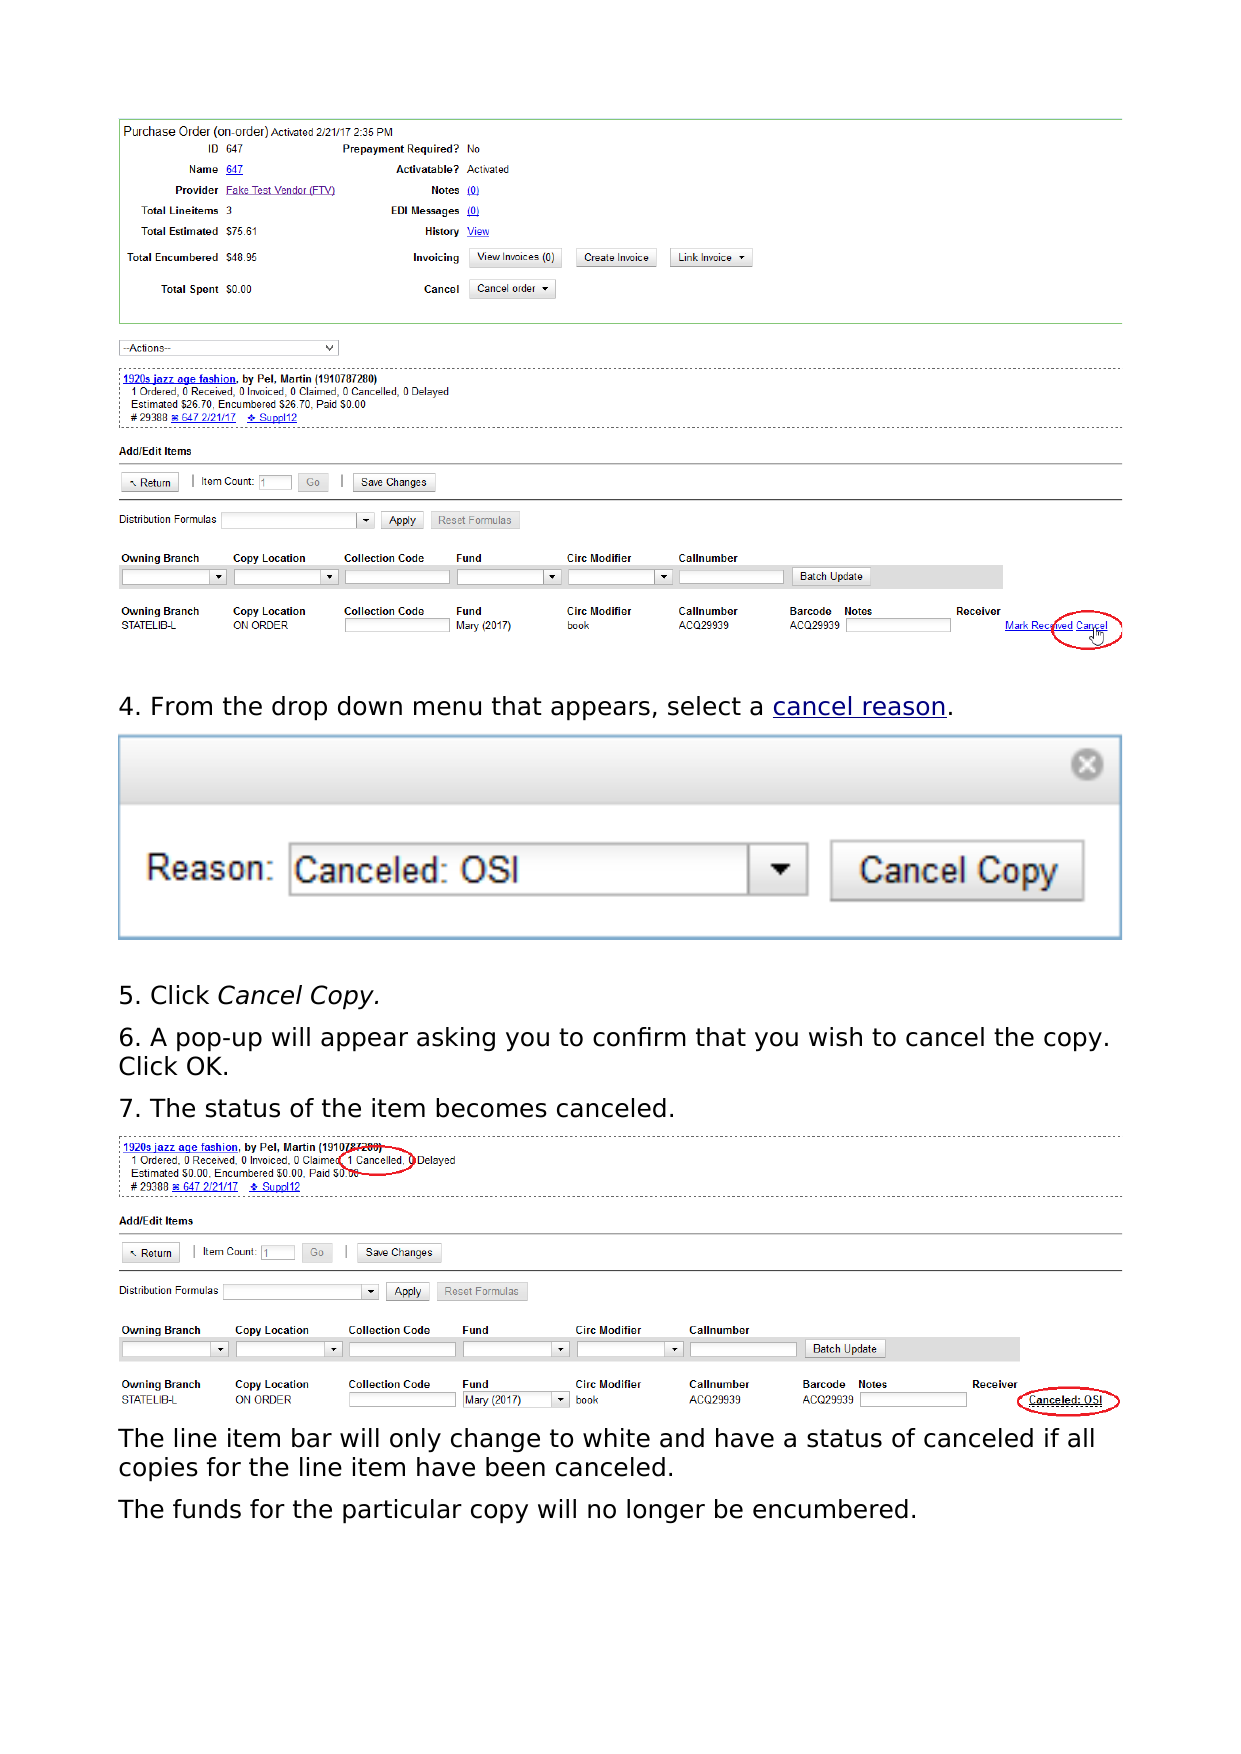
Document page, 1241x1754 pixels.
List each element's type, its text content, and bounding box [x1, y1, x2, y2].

picture [118, 733, 1123, 940]
text The line item bar will only change to white and have a status of canceled if all copies for the line item have been canceled. [118, 1425, 1122, 1483]
text 5. Click Cancel Copy. [118, 981, 1122, 1010]
picture [118, 118, 1123, 651]
text 7. The status of the item becomes canceled. [118, 1094, 1122, 1123]
text The funds for the particular copy will no longer be encumbered. [118, 1495, 1122, 1524]
text 6. A pop-up will appear asking you to confirm that you wish to cancel the copy. Click OK. [118, 1023, 1122, 1081]
picture [118, 1135, 1123, 1425]
text 4. From the drop down menu that appears, select a cancel reason. [118, 692, 1122, 721]
